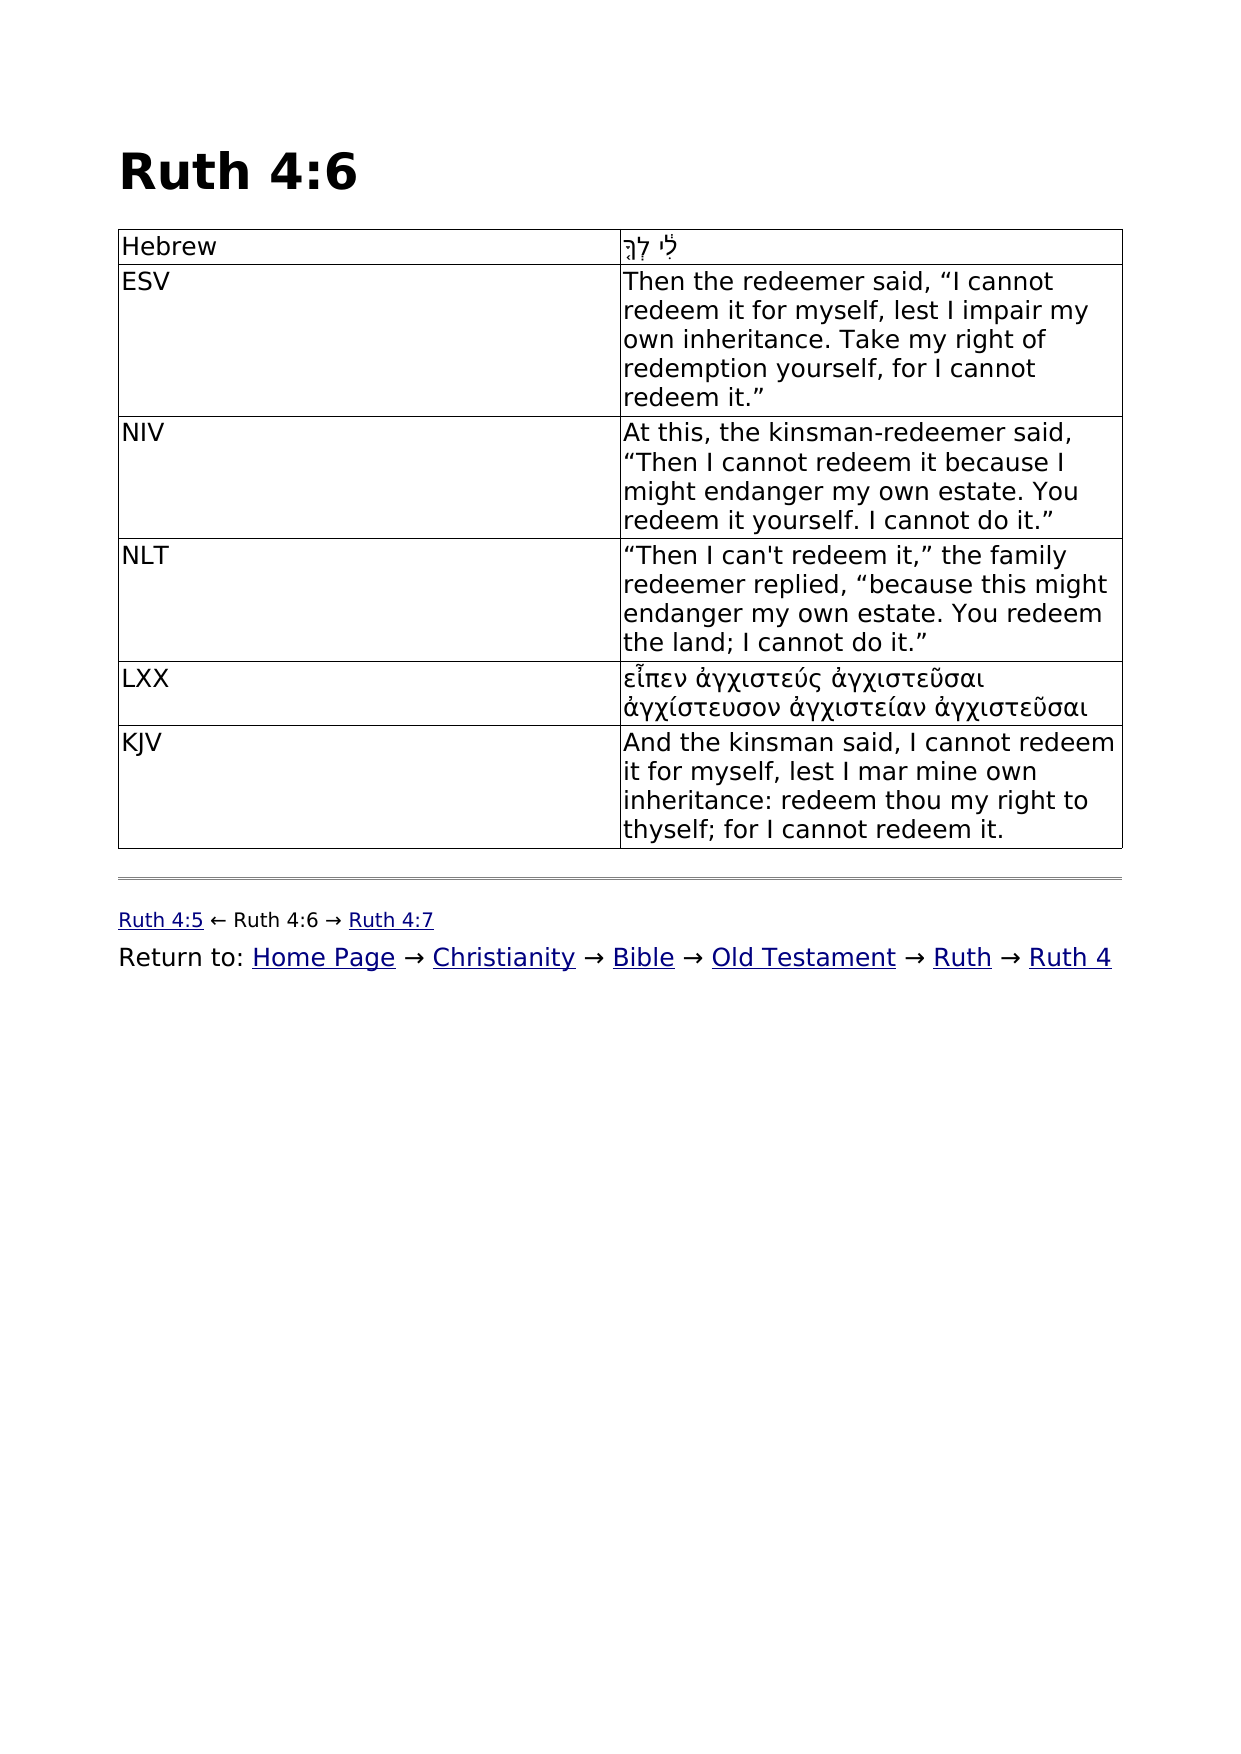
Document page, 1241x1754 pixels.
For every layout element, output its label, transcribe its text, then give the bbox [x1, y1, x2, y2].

table_cell NLT [119, 539, 620, 661]
table_cell NIV [119, 417, 620, 538]
table_cell LXX [119, 662, 620, 725]
subtitle Ruth 4:6 [118, 143, 1122, 201]
table_header Hebrew [119, 230, 620, 264]
text Ruth 4:5 ← Ruth 4:6 → Ruth 4:7 [118, 909, 1122, 943]
text Return to: Home Page → Christianity → Bible → Old Testament → Ruth → Ruth 4 [118, 943, 1122, 972]
table_cell ESV [119, 265, 620, 416]
table_cell “Then I can't redeem it,” the family redeemer replied, “because this might endanger my own estate. You redeem the land; I cannot do it.” [621, 539, 1122, 661]
table_cell Then the redeemer said, “I cannot redeem it for myself, lest I impair my own inheritance. Take my right of redemption yourself, for I cannot redeem it.” [621, 265, 1122, 416]
table_cell εἶπεν ἀγχιστεύς ἀγχιστεῦσαι ἀγχίστευσον ἀγχιστείαν ἀγχιστεῦσαι [621, 662, 1122, 725]
table_cell At this, the kinsman-redeemer said, “Then I cannot redeem it because I might endanger my own estate. You redeem it yourself. I cannot do it.” [621, 417, 1122, 538]
table_cell KJV [119, 726, 620, 848]
table_header לִ֔י לְךָ֤ [621, 230, 1122, 264]
table_cell And the kinsman said, I cannot redeem it for myself, lest I mar mine own inheritance: redeem thou my right to thyself; for I cannot redeem it. [621, 726, 1122, 848]
